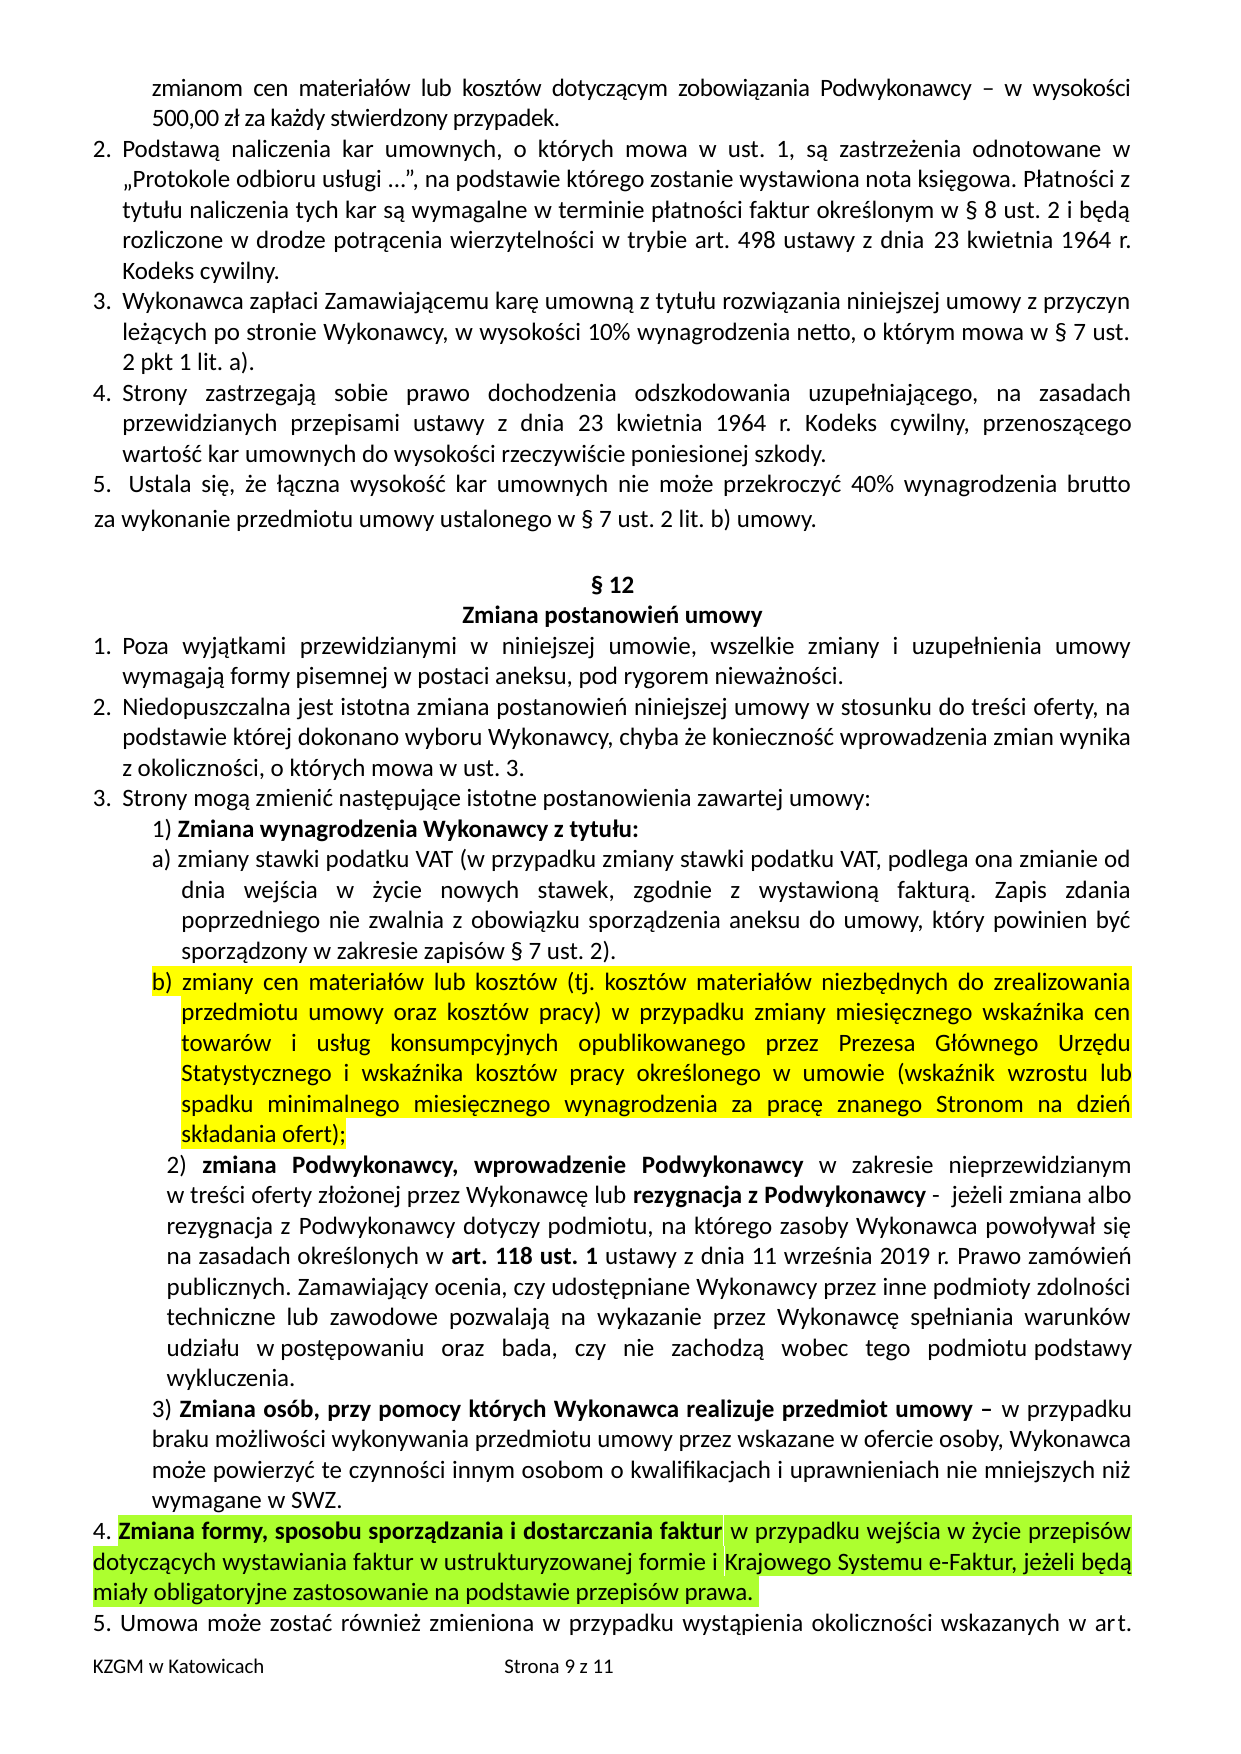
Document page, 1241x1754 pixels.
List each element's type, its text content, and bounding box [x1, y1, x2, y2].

list Podstawą naliczenia kar umownych, o których mowa w ust. 1, są zastrzeżenia odnotowane w „Protokole odbioru usługi ...”, na podstawie którego zostanie wystawiona nota księgowa. Płatności z tytułu naliczenia tych kar są wymagalne w terminie płatności faktur określonym w § 8 ust. 2 i będą rozliczone w drodze potrącenia wierzytelności w trybie art. 498 ustawy z dnia 23 kwietnia 1964 r. Kodeks cywilny. [93, 133, 1132, 285]
text § 12 [93, 569, 1132, 599]
list Strony zastrzegają sobie prawo dochodzenia odszkodowania uzupełniającego, na zasadach przewidzianych przepisami ustawy z dnia 23 kwietnia 1964 r. Kodeks cywilny, przenoszącego wartość kar umownych do wysokości rzeczywiście poniesionej szkody. [93, 377, 1132, 468]
list Niedopuszczalna jest istotna zmiana postanowień niniejszej umowy w stosunku do treści oferty, na podstawie której dokonano wyboru Wykonawcy, chyba że konieczność wprowadzenia zmian wynika z okoliczności, o których mowa w ust. 3. [93, 691, 1132, 783]
list 4. Zmiana formy, sposobu sporządzania i dostarczania faktur w przypadku wejścia w życie przepisów dotyczących wystawiania faktur w ustrukturyzowanej formie i Krajowego Systemu e-Faktur, jeżeli będą miały obligatoryjne zastosowanie na podstawie przepisów prawa. [93, 1515, 1132, 1607]
list Wykonawca zapłaci Zamawiającemu karę umowną z tytułu rozwiązania niniejszej umowy z przyczyn leżących po stronie Wykonawcy, w wysokości 10% wynagrodzenia netto, o którym mowa w § 7 ust. 2 pkt 1 lit. a). [93, 285, 1132, 377]
list Strony mogą zmienić następujące istotne postanowienia zawartej umowy: [93, 783, 1132, 813]
list Ustala się, że łączna wysokość kar umownych nie może przekroczyć 40% wynagrodzenia brutto za wykonanie przedmiotu umowy ustalonego w § 7 ust. 2 lit. b) umowy. [93, 468, 1132, 534]
text Zmiana postanowień umowy [93, 599, 1132, 630]
list 2) zmiana Podwykonawcy, wprowadzenie Podwykonawcy w zakresie nieprzewidzianym w treści oferty złożonej przez Wykonawcę lub rezygnacja z Podwykonawcy - jeżeli zmiana albo rezygnacja z Podwykonawcy dotyczy podmiotu, na którego zasoby Wykonawca powoływał się na zasadach określonych w art. 118 ust. 1 ustawy z dnia 11 września 2019 r. Prawo zamówień publicznych. Zamawiający ocenia, czy udostępniane Wykonawcy przez inne podmioty zdolności techniczne lub zawodowe pozwalają na wykazanie przez Wykonawcę spełniania warunków udziału w postępowaniu oraz bada, czy nie zachodzą wobec tego podmiotu podstawy wykluczenia. [164, 1149, 1132, 1393]
list 5. Umowa może zostać również zmieniona w przypadku wystąpienia okoliczności wskazanych w art. [93, 1607, 1132, 1637]
text b) zmiany cen materiałów lub kosztów (tj. kosztów materiałów niezbędnych do zrealizowania przedmiotu umowy oraz kosztów pracy) w przypadku zmiany miesięcznego wskaźnika cen towarów i usług konsumpcyjnych opublikowanego przez Prezesa Głównego Urzędu Statystycznego i wskaźnika kosztów pracy określonego w umowie (wskaźnik wzrostu lub spadku minimalnego miesięcznego wynagrodzenia za pracę znanego Stronom na dzień składania ofert); [152, 966, 1132, 1149]
list zmianom cen materiałów lub kosztów dotyczącym zobowiązania Podwykonawcy – w wysokości 500,00 zł za każdy stwierdzony przypadek. [122, 72, 1132, 133]
list 1) Zmiana wynagrodzenia Wykonawcy z tytułu: [122, 813, 1132, 844]
text a) zmiany stawki podatku VAT (w przypadku zmiany stawki podatku VAT, podlega ona zmianie od dnia wejścia w życie nowych stawek, zgodnie z wystawioną fakturą. Zapis zdania poprzedniego nie zwalnia z obowiązku sporządzenia aneksu do umowy, który powinien być sporządzony w zakresie zapisów § 7 ust. 2). [152, 844, 1132, 966]
list 3) Zmiana osób, przy pomocy których Wykonawca realizuje przedmiot umowy – w przypadku braku możliwości wykonywania przedmiotu umowy przez wskazane w ofercie osoby, Wykonawca może powierzyć te czynności innym osobom o kwalifikacjach i uprawnieniach nie mniejszych niż wymagane w SWZ. [122, 1393, 1132, 1515]
list Poza wyjątkami przewidzianymi w niniejszej umowie, wszelkie zmiany i uzupełnienia umowy wymagają formy pisemnej w postaci aneksu, pod rygorem nieważności. [93, 630, 1132, 691]
